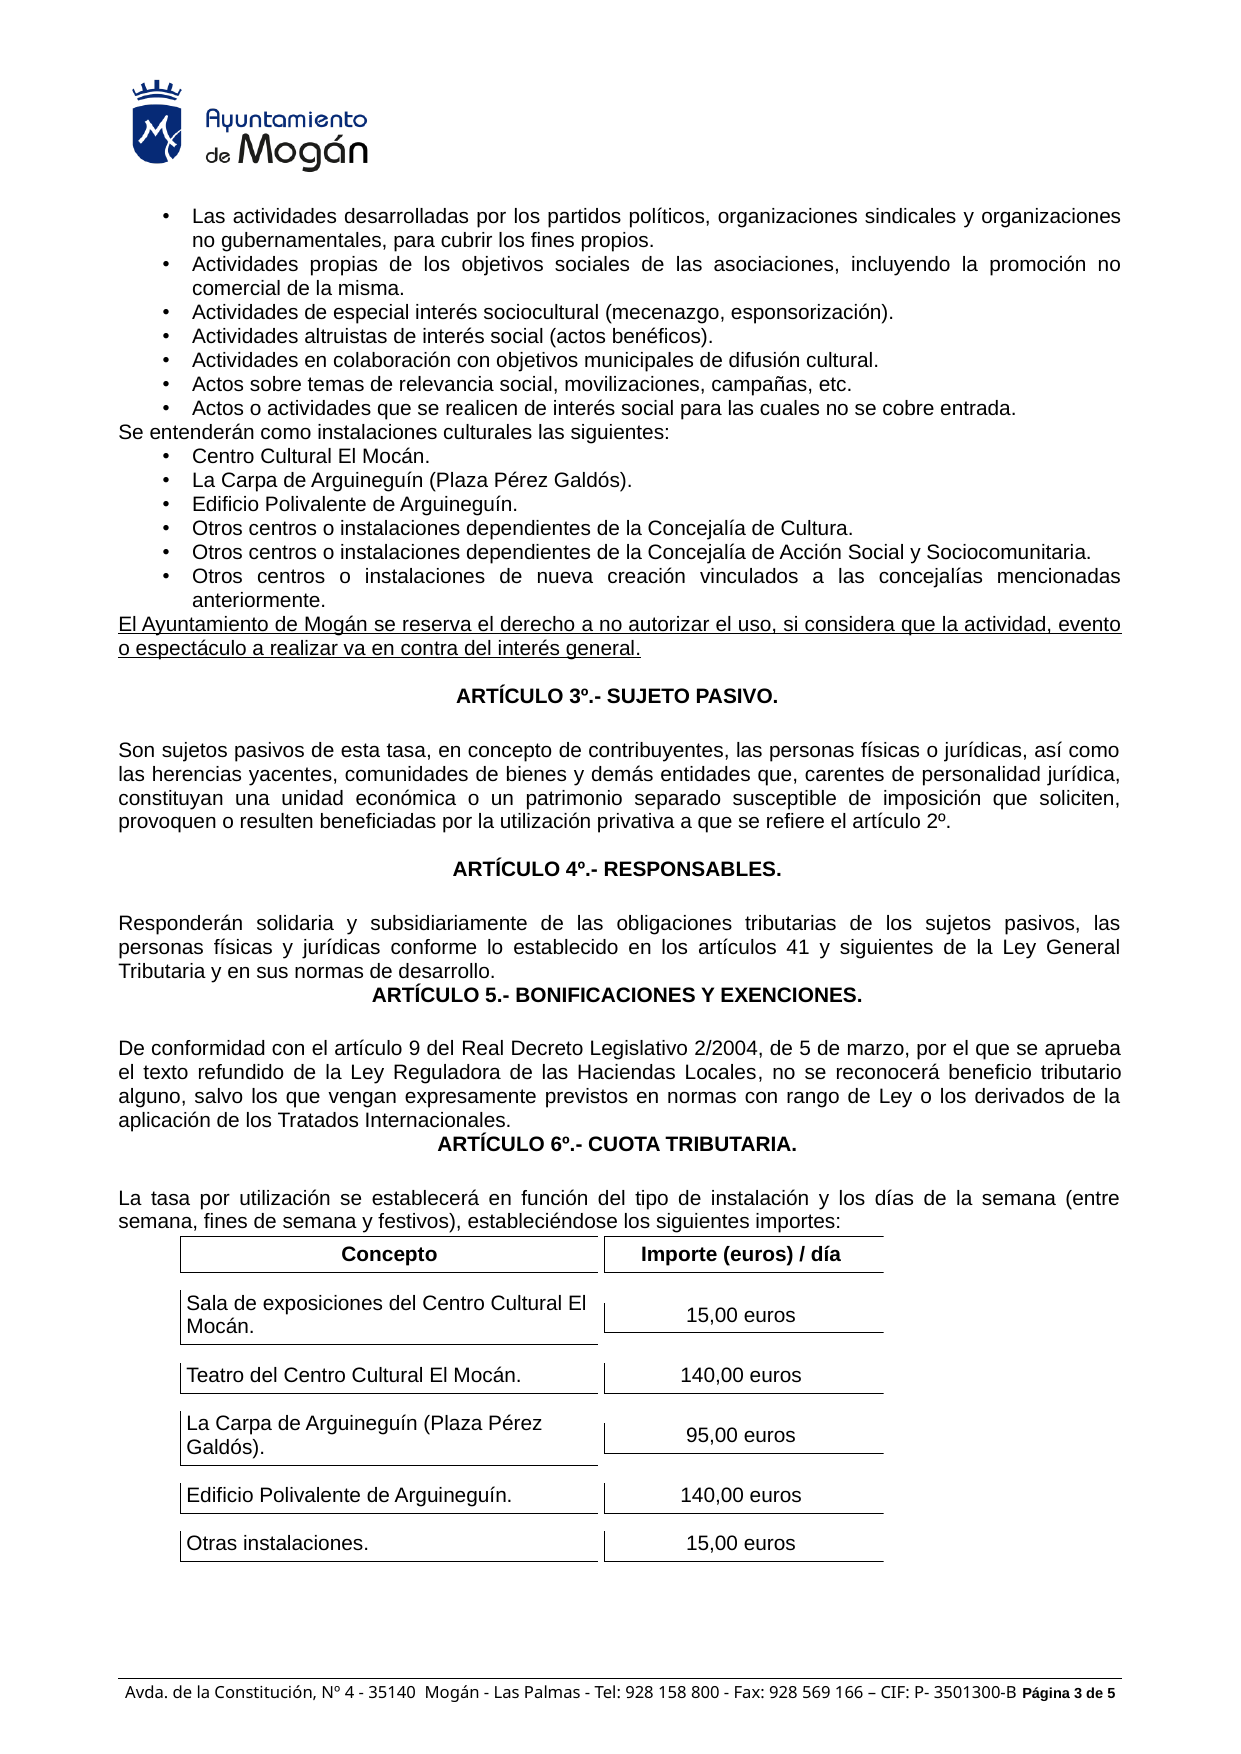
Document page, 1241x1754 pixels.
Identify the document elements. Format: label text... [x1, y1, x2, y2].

picture [117, 58, 385, 190]
table_cell La Carpa de Arguineguín (Plaza Pérez Galdós). [177, 1408, 601, 1480]
table_cell Sala de exposiciones del Centro Cultural El Mocán. [177, 1288, 601, 1360]
list Otros centros o instalaciones dependientes de la Concejalía de Acción Social y Sociocomunitaria. [162, 540, 1122, 564]
table_cell Otras instalaciones. [177, 1528, 601, 1577]
subtitle ARTÍCULO 5.- BONIFICACIONES Y EXENCIONES. [118, 983, 1122, 1007]
table_cell Teatro del Centro Cultural El Mocán. [177, 1360, 601, 1408]
list La Carpa de Arguineguín (Plaza Pérez Galdós). [162, 468, 1122, 492]
text La tasa por utilización se establecerá en función del tipo de instalación y los días de la semana (entre semana, fines de semana y festivos), estableciéndose los siguientes importes: [118, 1185, 1122, 1233]
table_cell 140,00 euros [601, 1360, 887, 1408]
list Las actividades desarrolladas por los partidos políticos, organizaciones sindicales y organizaciones no gubernamentales, para cubrir los fines propios. [162, 203, 1122, 252]
subtitle ARTÍCULO 3º.- SUJETO PASIVO. [118, 684, 1122, 708]
table_cell 15,00 euros [601, 1528, 887, 1577]
list Actividades en colaboración con objetivos municipales de difusión cultural. [162, 348, 1122, 372]
table_header Concepto [177, 1233, 601, 1287]
text Son sujetos pasivos de esta tasa, en concepto de contribuyentes, las personas físicas o jurídicas, así como las herencias yacentes, comunidades de bienes y demás entidades que, carentes de personalidad jurídica, constituyan una unidad económica o un patrimonio separado susceptible de imposición que soliciten, provoquen o resulten beneficiadas por la utilización privativa a que se refiere el artículo 2º. [118, 737, 1122, 833]
list Actos o actividades que se realicen de interés social para las cuales no se cobre entrada. [162, 396, 1122, 420]
list Actividades de especial interés sociocultural (mecenazgo, esponsorización). [162, 299, 1122, 324]
table_cell 95,00 euros [601, 1408, 887, 1480]
subtitle ARTÍCULO 4º.- RESPONSABLES. [118, 857, 1122, 881]
list Edificio Polivalente de Arguineguín. [162, 492, 1122, 516]
list Otros centros o instalaciones de nueva creación vinculados a las concejalías mencionadas anteriormente. [162, 564, 1122, 612]
list Actividades propias de los objetivos sociales de las asociaciones, incluyendo la promoción no comercial de la misma. [162, 252, 1122, 299]
text El Ayuntamiento de Mogán se reserva el derecho a no autorizar el uso, si considera que la actividad, evento [118, 612, 1122, 633]
table_cell 15,00 euros [601, 1288, 887, 1360]
text o espectáculo a realizar va en contra del interés general. [118, 634, 1122, 660]
list Centro Cultural El Mocán. [162, 444, 1122, 468]
text De conformidad con el artículo 9 del Real Decreto Legislativo 2/2004, de 5 de marzo, por el que se aprueba el texto refundido de la Ley Reguladora de las Haciendas Locales, no se reconocerá beneficio tributario alguno, salvo los que vengan expresamente previstos en normas con rango de Ley o los derivados de la aplicación de los Tratados Internacionales. [118, 1036, 1122, 1132]
table_header Importe (euros) / día [601, 1233, 887, 1287]
text Responderán solidaria y subsidiariamente de las obligaciones tributarias de los sujetos pasivos, las personas físicas y jurídicas conforme lo establecido en los artículos 41 y siguientes de la Ley General Tributaria y en sus normas de desarrollo. [118, 911, 1122, 983]
text Se entenderán como instalaciones culturales las siguientes: [118, 420, 1122, 444]
list Actos sobre temas de relevancia social, movilizaciones, campañas, etc. [162, 372, 1122, 396]
table_cell Edificio Polivalente de Arguineguín. [177, 1480, 601, 1528]
table_cell 140,00 euros [601, 1480, 887, 1528]
list Otros centros o instalaciones dependientes de la Concejalía de Cultura. [162, 516, 1122, 540]
subtitle ARTÍCULO 6º.- CUOTA TRIBUTARIA. [118, 1132, 1122, 1156]
list Actividades altruistas de interés social (actos benéficos). [162, 324, 1122, 348]
